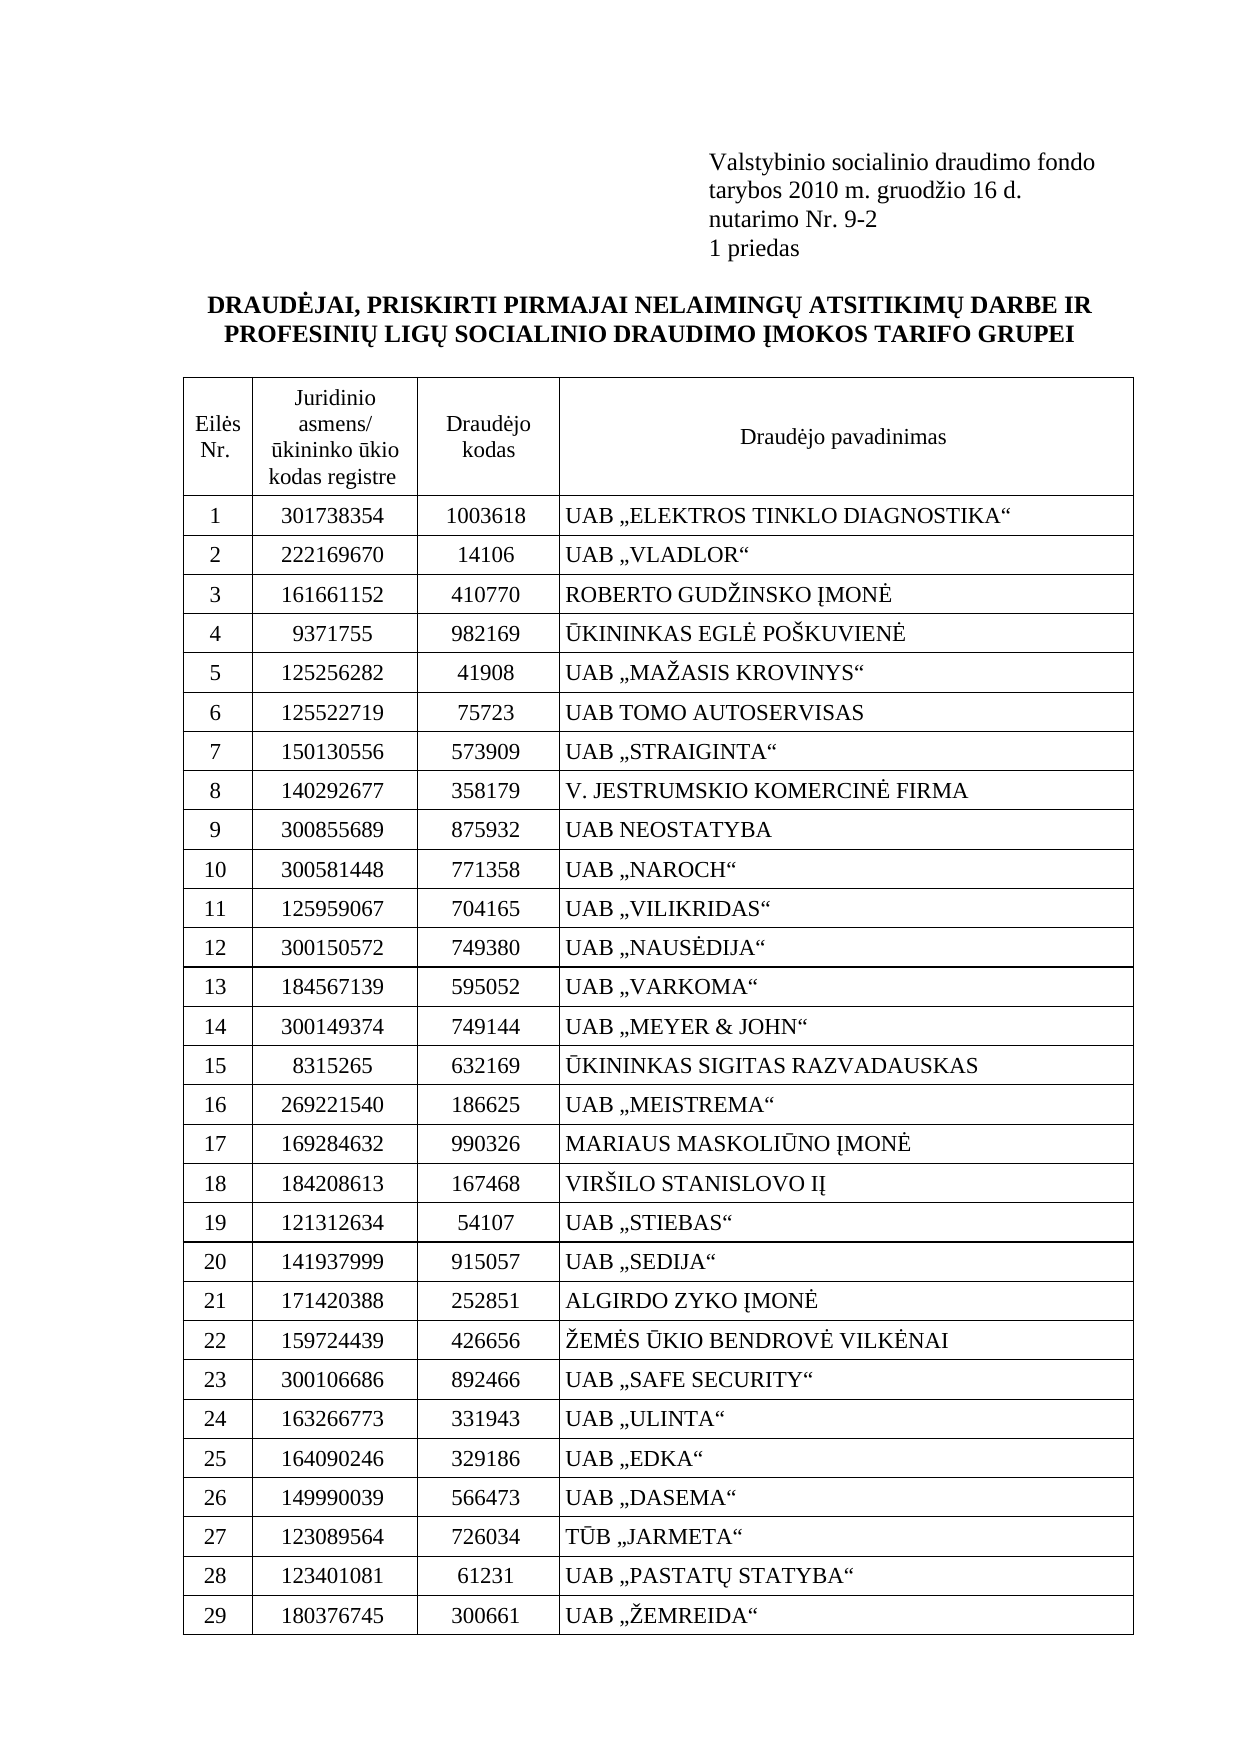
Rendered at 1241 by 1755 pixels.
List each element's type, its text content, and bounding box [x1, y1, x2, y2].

table_cell ŽEMĖS ŪKIO BENDROVĖ VILKĖNAI [560, 1321, 1133, 1359]
table_header Juridinio asmens/ ūkininko ūkio kodas registre [253, 378, 417, 495]
table_cell 23 [184, 1360, 252, 1398]
table_cell 2 [184, 536, 252, 574]
table_cell 167468 [418, 1164, 559, 1202]
table_cell UAB „ŽEMREIDA“ [560, 1596, 1133, 1634]
table_cell 141937999 [253, 1243, 417, 1281]
table_cell 9371755 [253, 614, 417, 652]
table_cell UAB „ELEKTROS TINKLO DIAGNOSTIKA“ [560, 496, 1133, 534]
table_cell ALGIRDO ZYKO ĮMONĖ [560, 1282, 1133, 1320]
table_cell 125522719 [253, 693, 417, 731]
table_cell 150130556 [253, 732, 417, 770]
table_cell 4 [184, 614, 252, 652]
table_cell 18 [184, 1164, 252, 1202]
table_cell 75723 [418, 693, 559, 731]
table_cell 426656 [418, 1321, 559, 1359]
table_cell UAB „NAROCH“ [560, 850, 1133, 888]
table_cell 171420388 [253, 1282, 417, 1320]
table_cell 163266773 [253, 1400, 417, 1438]
table_cell 749380 [418, 928, 559, 966]
table_cell 1 [184, 496, 252, 534]
table_cell UAB „STIEBAS“ [560, 1203, 1133, 1241]
table_cell 26 [184, 1478, 252, 1516]
table_cell 19 [184, 1203, 252, 1241]
table_cell ŪKININKAS EGLĖ POŠKUVIENĖ [560, 614, 1133, 652]
table_cell UAB „MEYER & JOHN“ [560, 1007, 1133, 1045]
table_cell 12 [184, 928, 252, 966]
table_cell 982169 [418, 614, 559, 652]
table_cell 573909 [418, 732, 559, 770]
table_cell 300106686 [253, 1360, 417, 1398]
table_cell 22 [184, 1321, 252, 1359]
table_cell UAB „DASEMA“ [560, 1478, 1133, 1516]
table_cell 15 [184, 1046, 252, 1084]
table_cell 301738354 [253, 496, 417, 534]
table_cell 14106 [418, 536, 559, 574]
table_cell 632169 [418, 1046, 559, 1084]
text tarybos 2010 m. gruodžio 16 d. [177, 176, 1122, 204]
table_cell 121312634 [253, 1203, 417, 1241]
table_cell UAB „STRAIGINTA“ [560, 732, 1133, 770]
table_cell 54107 [418, 1203, 559, 1241]
table_cell 8 [184, 771, 252, 809]
table_cell UAB „VILIKRIDAS“ [560, 889, 1133, 927]
table_cell 123401081 [253, 1557, 417, 1595]
table_cell 159724439 [253, 1321, 417, 1359]
table_cell 875932 [418, 810, 559, 849]
table_header Draudėjo pavadinimas [560, 378, 1133, 495]
table_cell 300581448 [253, 850, 417, 888]
table_cell UAB „NAUSĖDIJA“ [560, 928, 1133, 966]
table_cell 6 [184, 693, 252, 731]
table_cell 125959067 [253, 889, 417, 927]
table_cell UAB TOMO AUTOSERVISAS [560, 693, 1133, 731]
table_header Draudėjo kodas [418, 378, 559, 495]
table_cell 749144 [418, 1007, 559, 1045]
table_cell 358179 [418, 771, 559, 809]
table_cell 149990039 [253, 1478, 417, 1516]
table_cell ŪKININKAS SIGITAS RAZVADAUSKAS [560, 1046, 1133, 1084]
table_cell 28 [184, 1557, 252, 1595]
table_cell 10 [184, 850, 252, 888]
table_cell 11 [184, 889, 252, 927]
table_cell 169284632 [253, 1125, 417, 1163]
table_cell 16 [184, 1085, 252, 1123]
table_cell ROBERTO GUDŽINSKO ĮMONĖ [560, 575, 1133, 613]
table_cell 300150572 [253, 928, 417, 966]
table_cell 300661 [418, 1596, 559, 1634]
table_cell UAB „PASTATŲ STATYBA“ [560, 1557, 1133, 1595]
table_cell 14 [184, 1007, 252, 1045]
table_cell 331943 [418, 1400, 559, 1438]
table_cell 269221540 [253, 1085, 417, 1123]
table_cell 161661152 [253, 575, 417, 613]
table_cell UAB „MEISTREMA“ [560, 1085, 1133, 1123]
table_cell 771358 [418, 850, 559, 888]
table_cell 21 [184, 1282, 252, 1320]
table_cell 300149374 [253, 1007, 417, 1045]
table_cell 27 [184, 1517, 252, 1556]
table_cell UAB „MAŽASIS KROVINYS“ [560, 653, 1133, 692]
table_cell 252851 [418, 1282, 559, 1320]
text DRAUDĖJAI, PRISKIRTI PIRMAJAI NELAIMINGŲ ATSITIKIMŲ DARBE IR PROFESINIŲ LIGŲ SOCIALINIO DRAUDIMO ĮMOKOS TARIFO GRUPEI [177, 291, 1122, 348]
table_cell 5 [184, 653, 252, 692]
table_cell UAB NEOSTATYBA [560, 810, 1133, 849]
table_cell UAB „SAFE SECURITY“ [560, 1360, 1133, 1398]
table_cell 25 [184, 1439, 252, 1477]
table_cell UAB „SEDIJA“ [560, 1243, 1133, 1281]
table_cell 8315265 [253, 1046, 417, 1084]
table_cell 3 [184, 575, 252, 613]
table_cell 184208613 [253, 1164, 417, 1202]
table_cell 915057 [418, 1243, 559, 1281]
table_cell 123089564 [253, 1517, 417, 1556]
table_cell 61231 [418, 1557, 559, 1595]
table_cell MARIAUS MASKOLIŪNO ĮMONĖ [560, 1125, 1133, 1163]
text 1 priedas [177, 233, 1122, 262]
table_header Eilės Nr. [184, 378, 252, 495]
text Valstybinio socialinio draudimo fondo [177, 147, 1122, 176]
table_cell 222169670 [253, 536, 417, 574]
table_cell 13 [184, 968, 252, 1006]
table_cell 892466 [418, 1360, 559, 1398]
text nutarimo Nr. 9-2 [177, 204, 1122, 233]
table_cell 300855689 [253, 810, 417, 849]
table_cell 41908 [418, 653, 559, 692]
table_cell 140292677 [253, 771, 417, 809]
table_cell 20 [184, 1243, 252, 1281]
table_cell UAB „ULINTA“ [560, 1400, 1133, 1438]
table_cell 990326 [418, 1125, 559, 1163]
table_cell 184567139 [253, 968, 417, 1006]
table_cell VIRŠILO STANISLOVO IĮ [560, 1164, 1133, 1202]
table_cell 329186 [418, 1439, 559, 1477]
table_cell 9 [184, 810, 252, 849]
table_cell 566473 [418, 1478, 559, 1516]
table_cell UAB „EDKA“ [560, 1439, 1133, 1477]
table_cell V. JESTRUMSKIO KOMERCINĖ FIRMA [560, 771, 1133, 809]
table_cell 410770 [418, 575, 559, 613]
table_cell 7 [184, 732, 252, 770]
table_cell TŪB „JARMETA“ [560, 1517, 1133, 1556]
table_cell 164090246 [253, 1439, 417, 1477]
table_cell 180376745 [253, 1596, 417, 1634]
table_cell 29 [184, 1596, 252, 1634]
table_cell 595052 [418, 968, 559, 1006]
table_cell 704165 [418, 889, 559, 927]
table_cell 24 [184, 1400, 252, 1438]
table_cell 125256282 [253, 653, 417, 692]
table_cell UAB „VLADLOR“ [560, 536, 1133, 574]
table_cell 17 [184, 1125, 252, 1163]
table_cell 186625 [418, 1085, 559, 1123]
table_cell 1003618 [418, 496, 559, 534]
table_cell 726034 [418, 1517, 559, 1556]
table_cell UAB „VARKOMA“ [560, 968, 1133, 1006]
